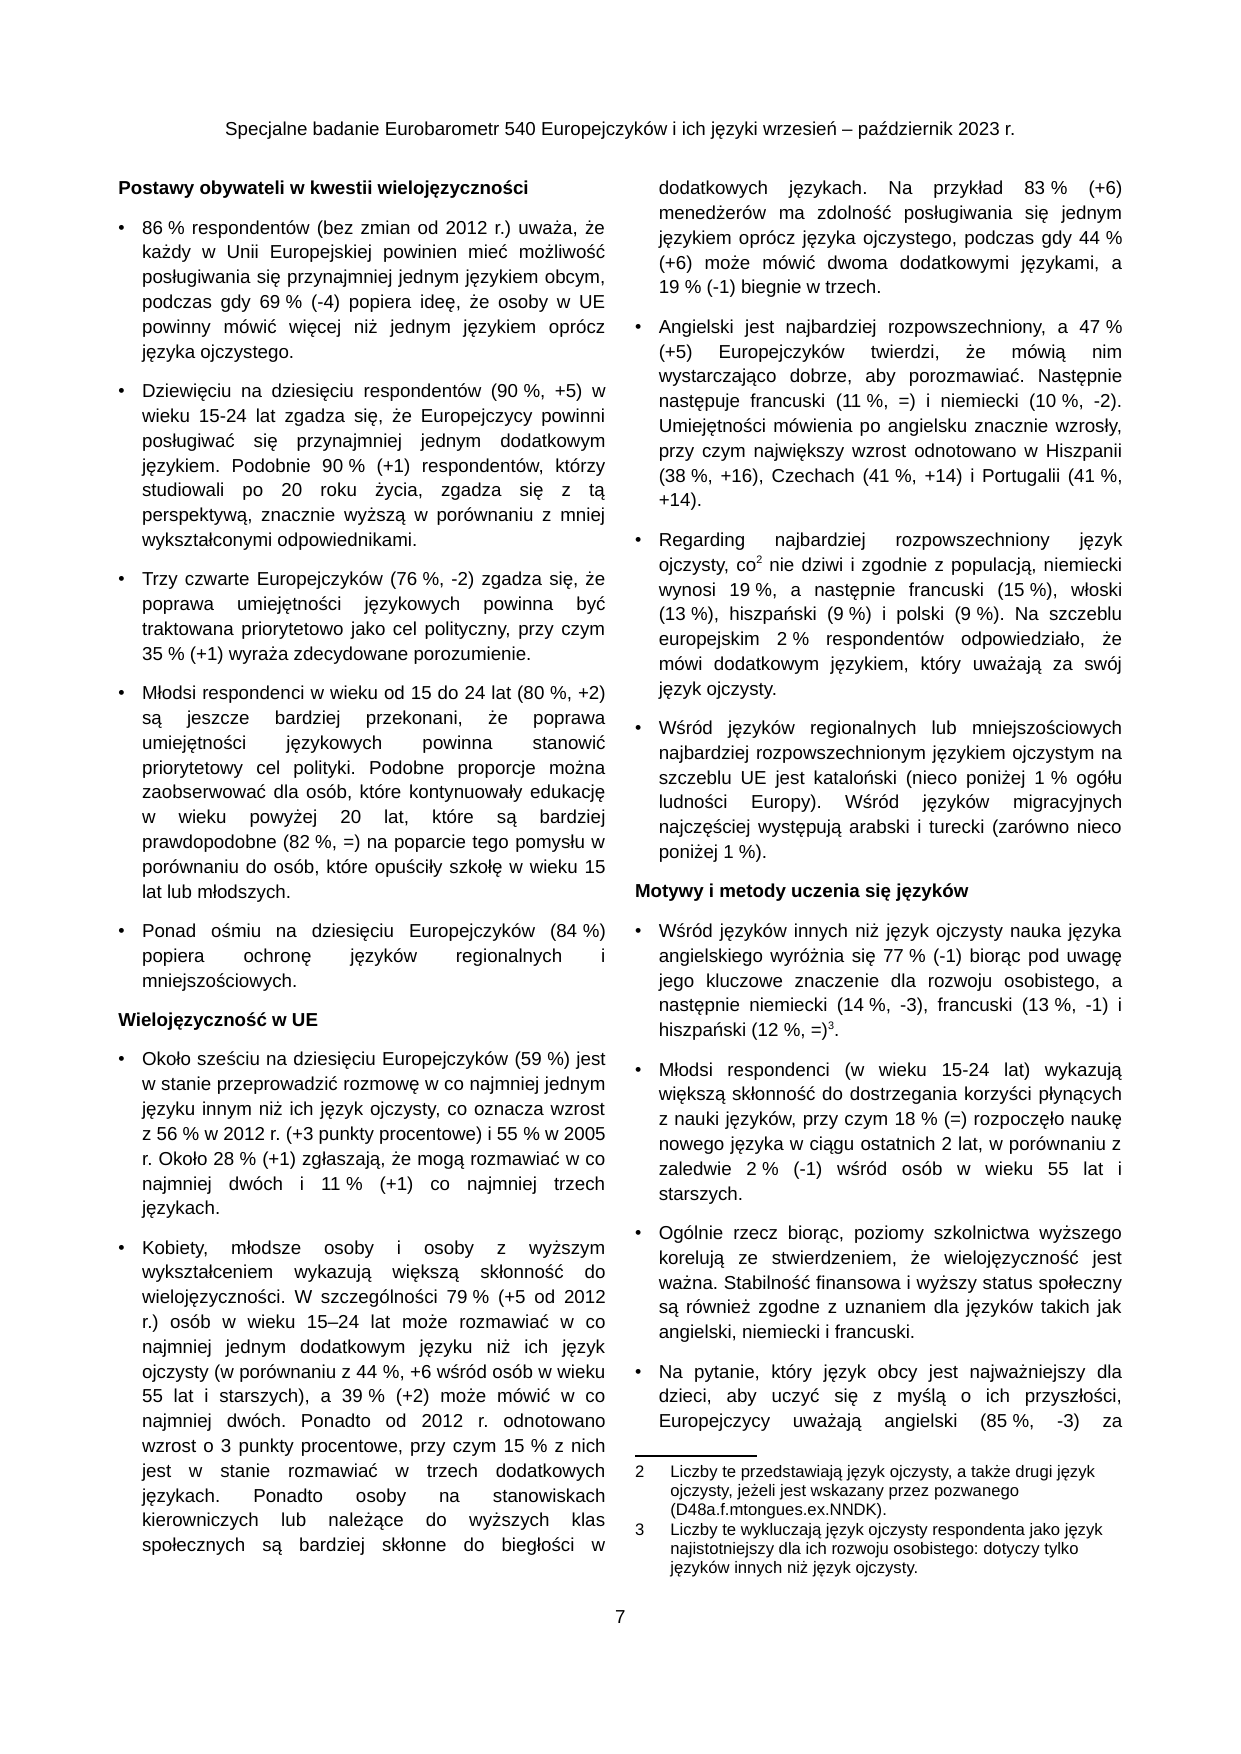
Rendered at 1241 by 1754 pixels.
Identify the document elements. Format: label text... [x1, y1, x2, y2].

list Wśród języków innych niż język ojczysty nauka języka angielskiego wyróżnia się 77 % (-1) biorąc pod uwagę jego kluczowe znaczenie dla rozwoju osobistego, a następnie niemiecki (14 %, -3), francuski (13 %, -1) i hiszpański (12 %, =). [635, 920, 1122, 1041]
text Wielojęzyczność w UE [118, 1009, 605, 1030]
list Około sześciu na dziesięciu Europejczyków (59 %) jest w stanie przeprowadzić rozmowę w co najmniej jednym języku innym niż ich język ojczysty, co oznacza wzrost z 56 % w 2012 r. (+3 punkty procentowe) i 55 % w 2005 r. Około 28 % (+1) zgłaszają, że mogą rozmawiać w co najmniej dwóch i 11 % (+1) co najmniej trzech językach. [118, 1048, 605, 1219]
list Wśród języków regionalnych lub mniejszościowych najbardziej rozpowszechnionym językiem ojczystym na szczeblu UE jest kataloński (nieco poniżej 1 % ogółu ludności Europy). Wśród języków migracyjnych najczęściej występują arabski i turecki (zarówno nieco poniżej 1 %). [635, 717, 1122, 862]
list Trzy czwarte Europejczyków (76 %, -2) zgadza się, że poprawa umiejętności językowych powinna być traktowana priorytetowo jako cel polityczny, przy czym 35 % (+1) wyraża zdecydowane porozumienie. [118, 568, 605, 664]
list Młodsi respondenci (w wieku 15-24 lat) wykazują większą skłonność do dostrzegania korzyści płynących z nauki języków, przy czym 18 % (=) rozpoczęło naukę nowego języka w ciągu ostatnich 2 lat, w porównaniu z zaledwie 2 % (-1) wśród osób w wieku 55 lat i starszych. [635, 1058, 1122, 1204]
list Na pytanie, który język obcy jest najważniejszy dla dzieci, aby uczyć się z myślą o ich przyszłości, Europejczycy uważają angielski (85 %, -3) za [635, 1360, 1122, 1432]
list Liczby te wykluczają język ojczysty respondenta jako język najistotniejszy dla ich rozwoju osobistego: dotyczy tylko języków innych niż język ojczysty. [635, 1519, 1122, 1577]
list Regarding najbardziej rozpowszechniony język ojczysty, co nie dziwi i zgodnie z populacją, niemiecki wynosi 19 %, a następnie francuski (15 %), włoski (13 %), hiszpański (9 %) i polski (9 %). Na szczeblu europejskim 2 % respondentów odpowiedziało, że mówi dodatkowym językiem, który uważają za swój język ojczysty. [635, 529, 1122, 699]
text Postawy obywateli w kwestii wielojęzyczności [118, 177, 605, 199]
text Motywy i metody uczenia się języków [635, 880, 1122, 902]
list Kobiety, młodsze osoby i osoby z wyższym wykształceniem wykazują większą skłonność do wielojęzyczności. W szczególności 79 % (+5 od 2012 r.) osób w wieku 15–24 lat może rozmawiać w co najmniej jednym dodatkowym języku niż ich język ojczysty (w porównaniu z 44 %, +6 wśród osób w wieku 55 lat i starszych), a 39 % (+2) może mówić w co najmniej dwóch. Ponadto od 2012 r. odnotowano wzrost o 3 punkty procentowe, przy czym 15 % z nich jest w stanie rozmawiać w trzech dodatkowych językach. Ponadto osoby na stanowiskach kierowniczych lub należące do wyższych klas społecznych są bardziej skłonne do biegłości w [118, 1236, 605, 1556]
list Liczby te przedstawiają język ojczysty, a także drugi język ojczysty, jeżeli jest wskazany przez pozwanego (D48a.f.mtongues.ex.NNDK). [635, 1462, 1122, 1519]
list Młodsi respondenci w wieku od 15 do 24 lat (80 %, +2) są jeszcze bardziej przekonani, że poprawa umiejętności językowych powinna stanowić priorytetowy cel polityki. Podobne proporcje można zaobserwować dla osób, które kontynuowały edukację w wieku powyżej 20 lat, które są bardziej prawdopodobne (82 %, =) na poparcie tego pomysłu w porównaniu do osób, które opuściły szkołę w wieku 15 lat lub młodszych. [118, 682, 605, 902]
list 86 % respondentów (bez zmian od 2012 r.) uważa, że każdy w Unii Europejskiej powinien mieć możliwość posługiwania się przynajmniej jednym językiem obcym, podczas gdy 69 % (-4) popiera ideę, że osoby w UE powinny mówić więcej niż jednym językiem oprócz języka ojczystego. [118, 216, 605, 362]
list Ponad ośmiu na dziesięciu Europejczyków (84 %) popiera ochronę języków regionalnych i mniejszościowych. [118, 920, 605, 991]
list Angielski jest najbardziej rozpowszechniony, a 47 % (+5) Europejczyków twierdzi, że mówią nim wystarczająco dobrze, aby porozmawiać. Następnie następuje francuski (11 %, =) i niemiecki (10 %, -2). Umiejętności mówienia po angielsku znacznie wzrosły, przy czym największy wzrost odnotowano w Hiszpanii (38 %, +16), Czechach (41 %, +14) i Portugalii (41 %, +14). [635, 316, 1122, 511]
list dodatkowych językach. Na przykład 83 % (+6) menedżerów ma zdolność posługiwania się jednym językiem oprócz języka ojczystego, podczas gdy 44 % (+6) może mówić dwoma dodatkowymi językami, a 19 % (-1) biegnie w trzech. [635, 177, 1122, 298]
list Dziewięciu na dziesięciu respondentów (90 %, +5) w wieku 15-24 lat zgadza się, że Europejczycy powinni posługiwać się przynajmniej jednym dodatkowym językiem. Podobnie 90 % (+1) respondentów, którzy studiowali po 20 roku życia, zgadza się z tą perspektywą, znacznie wyższą w porównaniu z mniej wykształconymi odpowiednikami. [118, 380, 605, 550]
list Ogólnie rzecz biorąc, poziomy szkolnictwa wyższego korelują ze stwierdzeniem, że wielojęzyczność jest ważna. Stabilność finansowa i wyższy status społeczny są również zgodne z uznaniem dla języków takich jak angielski, niemiecki i francuski. [635, 1222, 1122, 1343]
